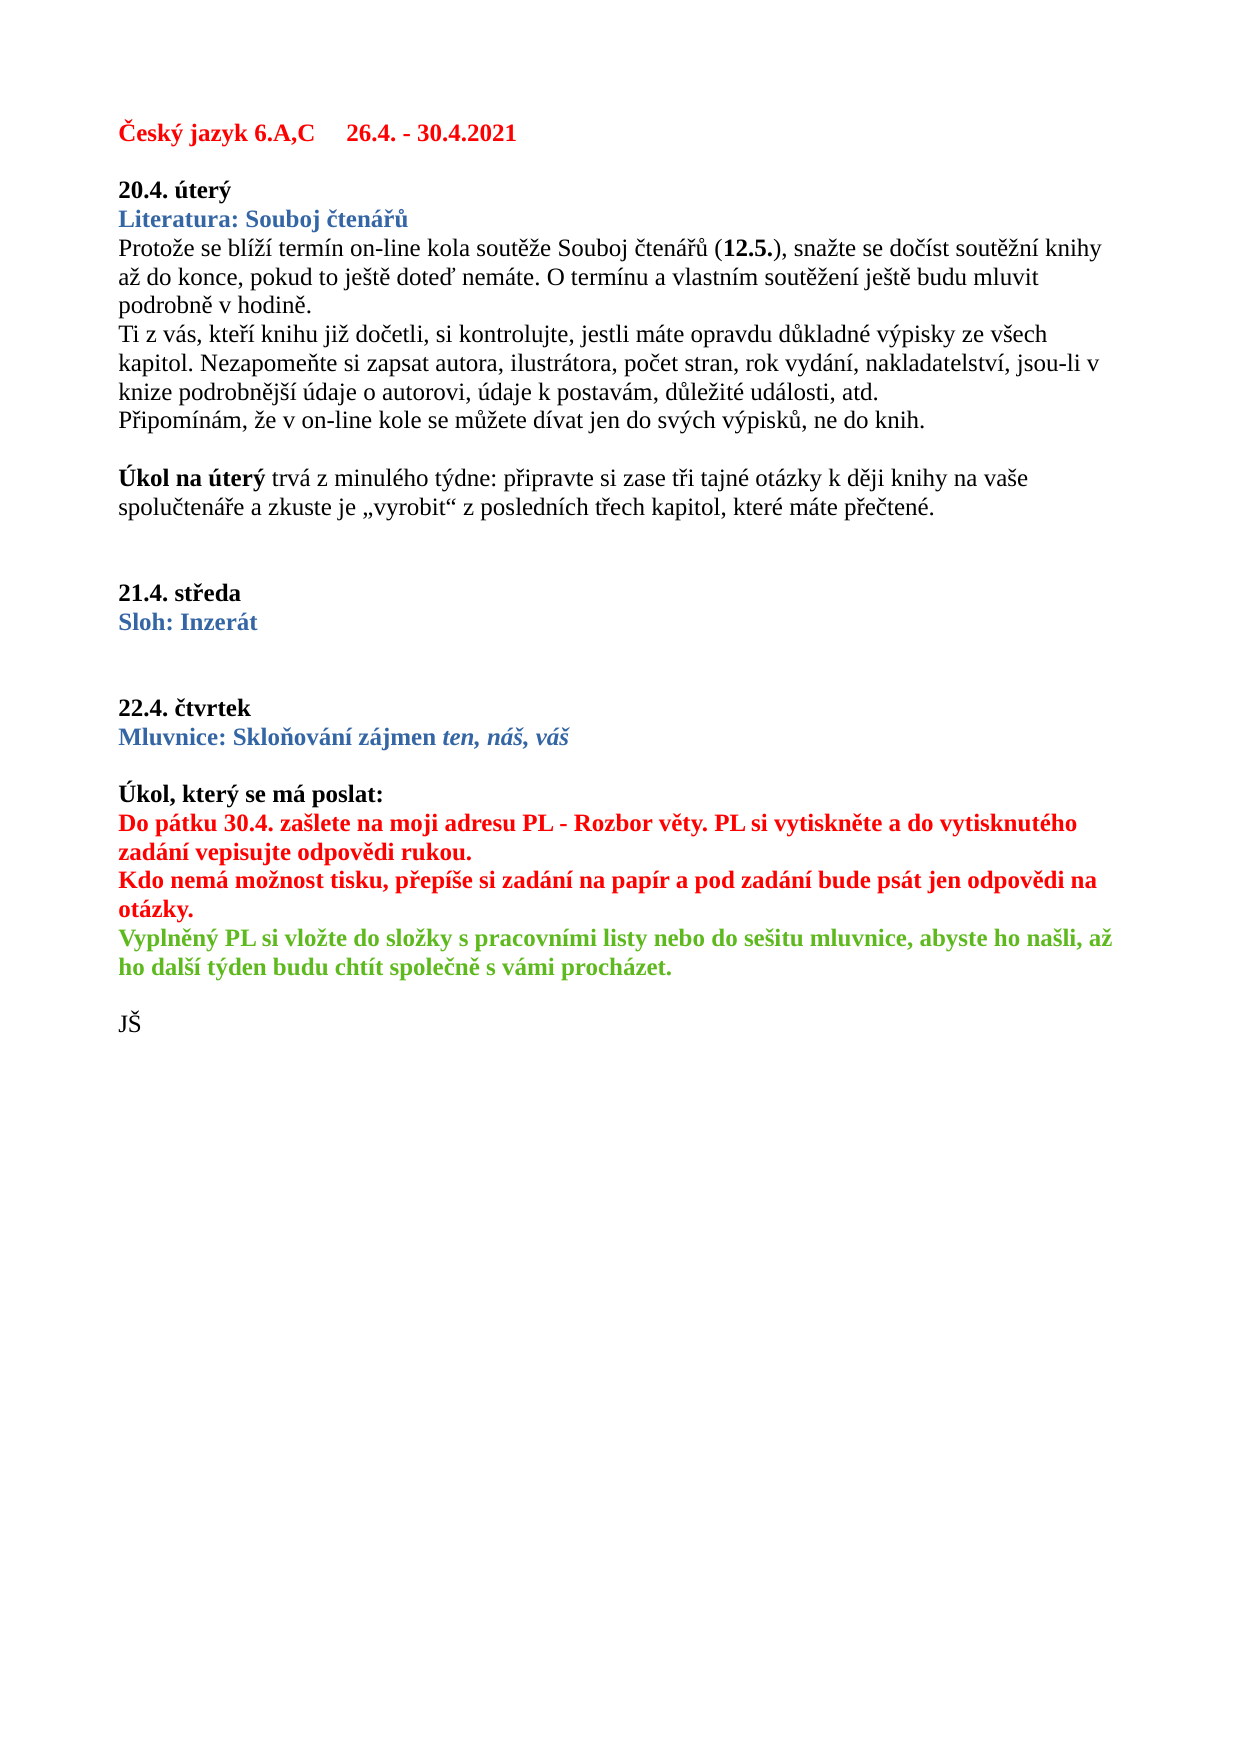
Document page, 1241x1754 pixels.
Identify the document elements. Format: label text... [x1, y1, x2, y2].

text Český jazyk 6.A,C 26.4. - 30.4.2021 [118, 118, 1122, 147]
text 21.4. středa [118, 578, 1122, 607]
text Kdo nemá možnost tisku, přepíše si zadání na papír a pod zadání bude psát jen odpovědi na otázky. [118, 866, 1122, 923]
text Literatura: Souboj čtenářů [118, 204, 1122, 233]
text 20.4. úterý [118, 176, 1122, 204]
text Ti z vás, kteří knihu již dočetli, si kontrolujte, jestli máte opravdu důkladné výpisky ze všech kapitol. Nezapomeňte si zapsat autora, ilustrátora, počet stran, rok vydání, nakladatelství, jsou-li v knize podrobnější údaje o autorovi, údaje k postavám, důležité události, atd. [118, 319, 1122, 406]
text Vyplněný PL si vložte do složky s pracovními listy nebo do sešitu mluvnice, abyste ho našli, až ho další týden budu chtít společně s vámi procházet. [118, 923, 1122, 981]
text Mluvnice: Skloňování zájmen ten, náš, váš [118, 722, 1122, 751]
text Sloh: Inzerát [118, 607, 1122, 636]
text JŠ [118, 1009, 1122, 1038]
text 22.4. čtvrtek [118, 693, 1122, 722]
text Připomínám, že v on-line kole se můžete dívat jen do svých výpisků, ne do knih. [118, 406, 1122, 434]
text Úkol, který se má poslat: [118, 779, 1122, 808]
text Do pátku 30.4. zašlete na moji adresu PL - Rozbor věty. PL si vytiskněte a do vytisknutého zadání vepisujte odpovědi rukou. [118, 808, 1122, 866]
text Úkol na úterý trvá z minulého týdne: připravte si zase tři tajné otázky k ději knihy na vaše spolučtenáře a zkuste je „vyrobit“ z posledních třech kapitol, které máte přečtené. [118, 463, 1122, 521]
text Protože se blíží termín on-line kola soutěže Souboj čtenářů (12.5.), snažte se dočíst soutěžní knihy až do konce, pokud to ještě doteď nemáte. O termínu a vlastním soutěžení ještě budu mluvit podrobně v hodině. [118, 233, 1122, 319]
